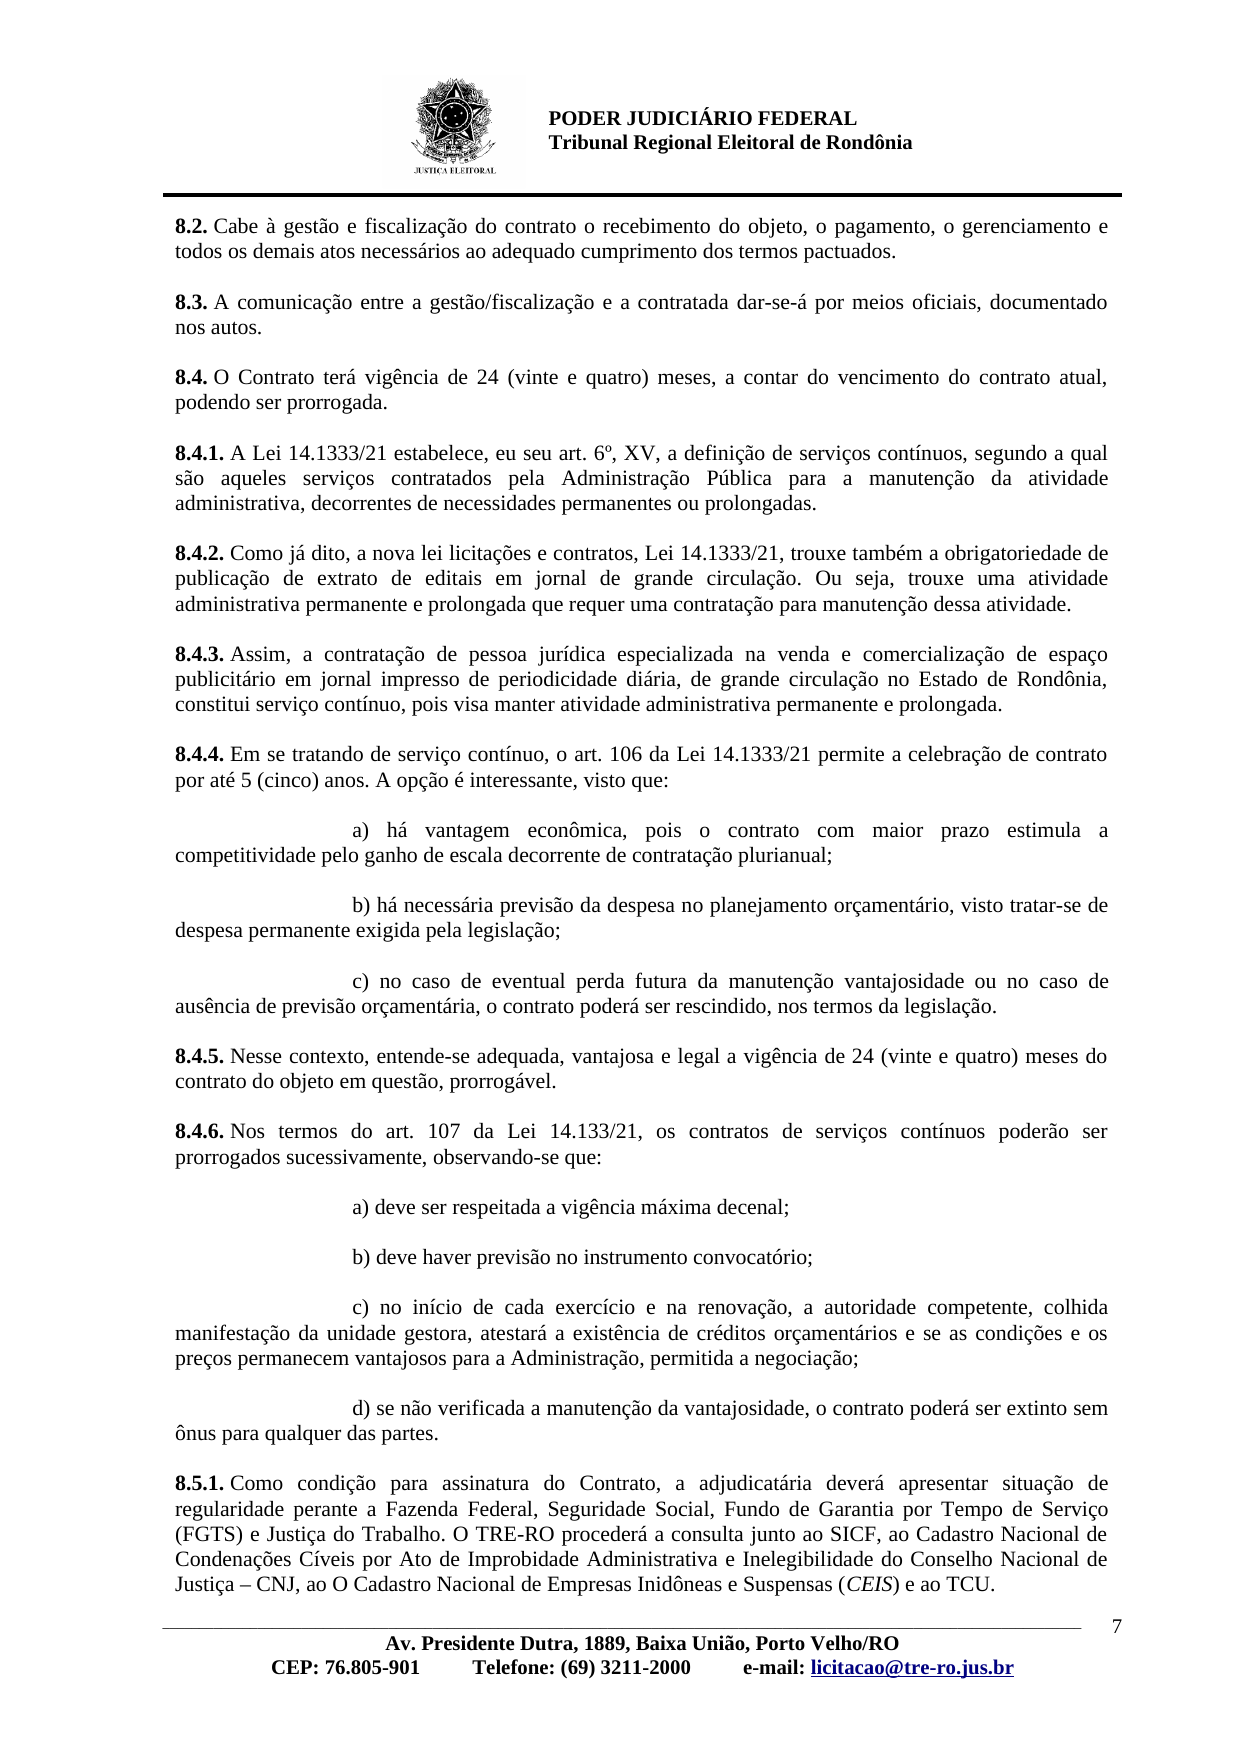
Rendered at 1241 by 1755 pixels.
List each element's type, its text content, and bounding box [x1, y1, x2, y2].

text a) deve ser respeitada a vigência máxima decenal; [175, 1194, 1110, 1219]
text 8.4.1. A Lei 14.1333/21 estabelece, eu seu art. 6º, XV, a definição de serviços contínuos, segundo a qual são aqueles serviços contratados pela Administração Pública para a manutenção da atividade administrativa, decorrentes de necessidades permanentes ou prolongadas. [175, 439, 1110, 515]
text b) deve haver previsão no instrumento convocatório; [175, 1244, 1110, 1269]
text 8.4.3. Assim, a contratação de pessoa jurídica especializada na venda e comercialização de espaço publicitário em jornal impresso de periodicidade diária, de grande circulação no Estado de Rondônia, constitui serviço contínuo, pois visa manter atividade administrativa permanente e prolongada. [175, 641, 1110, 716]
text 8.2. Cabe à gestão e fiscalização do contrato o recebimento do objeto, o pagamento, o gerenciamento e todos os demais atos necessários ao adequado cumprimento dos termos pactuados. [175, 213, 1110, 264]
text 8.3. A comunicação entre a gestão/fiscalização e a contratada dar-se-á por meios oficiais, documentado nos autos. [175, 289, 1110, 339]
text 8.4.4. Em se tratando de serviço contínuo, o art. 106 da Lei 14.1333/21 permite a celebração de contrato por até 5 (cinco) anos. A opção é interessante, visto que: [175, 741, 1110, 792]
text 8.5.1. Como condição para assinatura do Contrato, a adjudicatária deverá apresentar situação de regularidade perante a Fazenda Federal, Seguridade Social, Fundo de Garantia por Tempo de Serviço (FGTS) e Justiça do Trabalho. O TRE-RO procederá a consulta junto ao SICF, ao Cadastro Nacional de Condenações Cíveis por Ato de Improbidade Administrativa e Inelegibilidade do Conselho Nacional de Justiça – CNJ, ao O Cadastro Nacional de Empresas Inidôneas e Suspensas (CEIS) e ao TCU. [175, 1470, 1110, 1596]
text 8.4. O Contrato terá vigência de 24 (vinte e quatro) meses, a contar do vencimento do contrato atual, podendo ser prorrogada. [175, 364, 1110, 414]
text 8.4.6. Nos termos do art. 107 da Lei 14.133/21, os contratos de serviços contínuos poderão ser prorrogados sucessivamente, observando-se que: [175, 1118, 1110, 1169]
text c) no caso de eventual perda futura da manutenção vantajosidade ou no caso de ausência de previsão orçamentária, o contrato poderá ser rescindido, nos termos da legislação. [175, 968, 1110, 1018]
text 8.4.2. Como já dito, a nova lei licitações e contratos, Lei 14.1333/21, trouxe também a obrigatoriedade de publicação de extrato de editais em jornal de grande circulação. Ou seja, trouxe uma atividade administrativa permanente e prolongada que requer uma contratação para manutenção dessa atividade. [175, 540, 1110, 616]
text c) no início de cada exercício e na renovação, a autoridade competente, colhida manifestação da unidade gestora, atestará a existência de créditos orçamentários e se as condições e os preços permanecem vantajosos para a Administração, permitida a negociação; [175, 1294, 1110, 1370]
text d) se não verificada a manutenção da vantajosidade, o contrato poderá ser extinto sem ônus para qualquer das partes. [175, 1395, 1110, 1445]
text a) há vantagem econômica, pois o contrato com maior prazo estimula a competitividade pelo ganho de escala decorrente de contratação plurianual; [175, 817, 1110, 867]
text b) há necessária previsão da despesa no planejamento orçamentário, visto tratar-se de despesa permanente exigida pela legislação; [175, 892, 1110, 943]
text 8.4.5. Nesse contexto, entende-se adequada, vantajosa e legal a vigência de 24 (vinte e quatro) meses do contrato do objeto em questão, prorrogável. [175, 1043, 1110, 1093]
